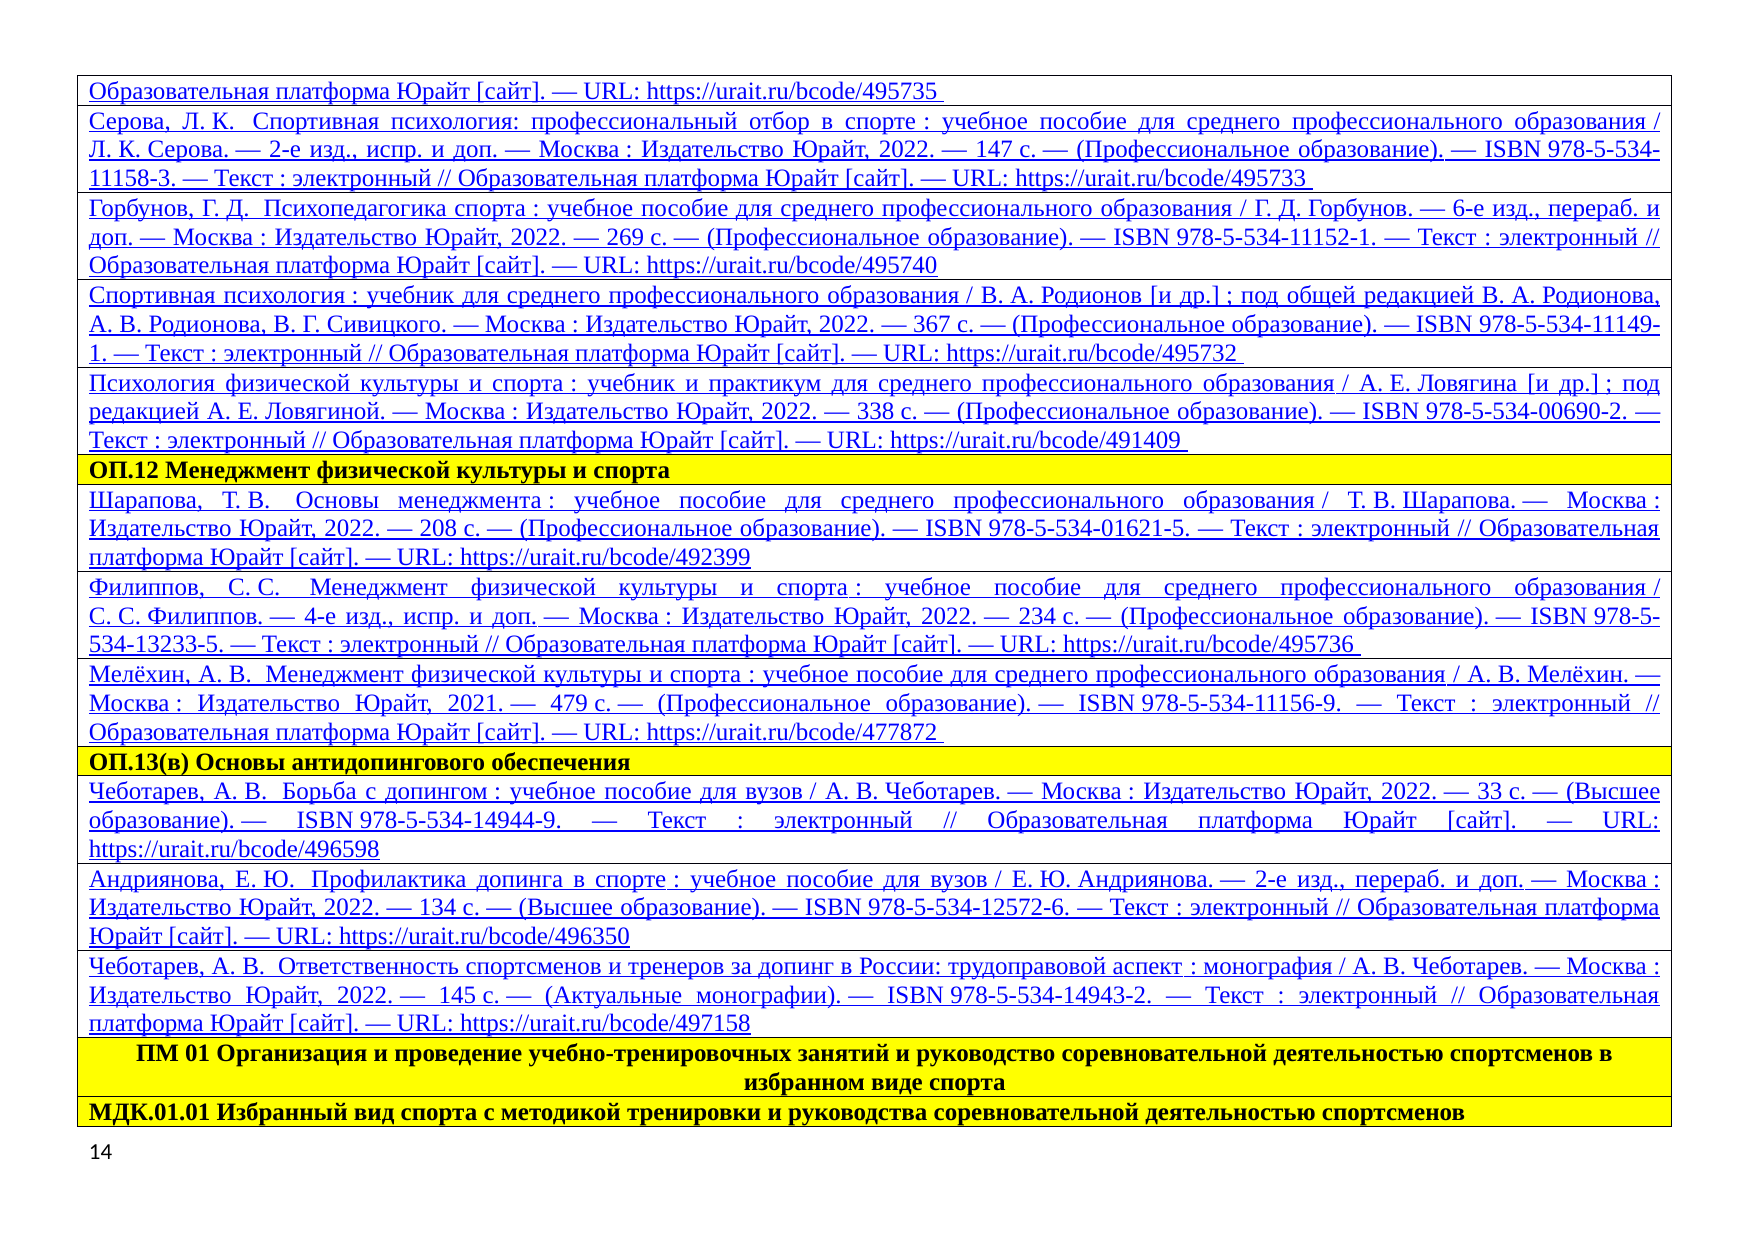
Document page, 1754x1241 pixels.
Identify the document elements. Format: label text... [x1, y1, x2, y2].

table_cell МДК.01.01 Избранный вид спорта с методикой тренировки и руководства соревновательной деятельностью спортсменов [78, 1097, 1671, 1126]
table_cell Психология физической культуры и спорта : учебник и практикум для среднего профессионального образования / А. Е. Ловягина [и др.] ; под редакцией А. Е. Ловягиной. — Москва : Издательство Юрайт, 2022. — 338 с. — (Профессиональное образование). — ISBN 978-5-534-00690-2. — Текст : электронный // Образовательная платформа Юрайт [сайт]. — URL: https://urait.ru/bcode/491409 [78, 368, 1671, 454]
table_cell Спортивная психология : учебник для среднего профессионального образования / В. А. Родионов [и др.] ; под общей редакцией В. А. Родионова, А. В. Родионова, В. Г. Сивицкого. — Москва : Издательство Юрайт, 2022. — 367 с. — (Профессиональное образование). — ISBN 978-5-534-11149-1. — Текст : электронный // Образовательная платформа Юрайт [сайт]. — URL: https://urait.ru/bcode/495732 [78, 280, 1671, 367]
table_cell ПМ 01 Организация и проведение учебно-тренировочных занятий и руководство соревновательной деятельностью спортсменов в избранном виде спорта [78, 1038, 1671, 1096]
table_cell ОП.13(в) Основы антидопингового обеспечения [78, 747, 1671, 775]
table_cell Образовательная платформа Юрайт [сайт]. — URL: https://urait.ru/bcode/495735 [78, 76, 1671, 105]
table_cell Шарапова, Т. В. Основы менеджмента : учебное пособие для среднего профессионального образования / Т. В. Шарапова. — Москва : Издательство Юрайт, 2022. — 208 с. — (Профессиональное образование). — ISBN 978-5-534-01621-5. — Текст : электронный // Образовательная платформа Юрайт [сайт]. — URL: https://urait.ru/bcode/492399 [78, 485, 1671, 571]
table_cell Чеботарев, А. В. Борьба с допингом : учебное пособие для вузов / А. В. Чеботарев. — Москва : Издательство Юрайт, 2022. — 33 с. — (Высшее образование). — ISBN 978-5-534-14944-9. — Текст : электронный // Образовательная платформа Юрайт [сайт]. — URL: https://urait.ru/bcode/496598 [78, 776, 1671, 863]
table_cell Мелёхин, А. В. Менеджмент физической культуры и спорта : учебное пособие для среднего профессионального образования / А. В. Мелёхин. — Москва : Издательство Юрайт, 2021. — 479 с. — (Профессиональное образование). — ISBN 978-5-534-11156-9. — Текст : электронный // Образовательная платформа Юрайт [сайт]. — URL: https://urait.ru/bcode/477872 [78, 659, 1671, 746]
table_cell Серова, Л. К. Спортивная психология: профессиональный отбор в спорте : учебное пособие для среднего профессионального образования / Л. К. Серова. — 2-е изд., испр. и доп. — Москва : Издательство Юрайт, 2022. — 147 с. — (Профессиональное образование). — ISBN 978-5-534-11158-3. — Текст : электронный // Образовательная платформа Юрайт [сайт]. — URL: https://urait.ru/bcode/495733 [78, 106, 1671, 192]
table_cell Филиппов, С. С. Менеджмент физической культуры и спорта : учебное пособие для среднего профессионального образования / С. С. Филиппов. — 4-е изд., испр. и доп. — Москва : Издательство Юрайт, 2022. — 234 с. — (Профессиональное образование). — ISBN 978-5-534-13233-5. — Текст : электронный // Образовательная платформа Юрайт [сайт]. — URL: https://urait.ru/bcode/495736 [78, 572, 1671, 658]
table_cell Андриянова, Е. Ю. Профилактика допинга в спорте : учебное пособие для вузов / Е. Ю. Андриянова. — 2-е изд., перераб. и доп. — Москва : Издательство Юрайт, 2022. — 134 с. — (Высшее образование). — ISBN 978-5-534-12572-6. — Текст : электронный // Образовательная платформа Юрайт [сайт]. — URL: https://urait.ru/bcode/496350 [78, 864, 1671, 950]
table_cell Чеботарев, А. В. Ответственность спортсменов и тренеров за допинг в России: трудоправовой аспект : монография / А. В. Чеботарев. — Москва : Издательство Юрайт, 2022. — 145 с. — (Актуальные монографии). — ISBN 978-5-534-14943-2. — Текст : электронный // Образовательная платформа Юрайт [сайт]. — URL: https://urait.ru/bcode/497158 [78, 951, 1671, 1037]
table_cell ОП.12 Менеджмент физической культуры и спорта [78, 455, 1671, 484]
table_cell Горбунов, Г. Д. Психопедагогика спорта : учебное пособие для среднего профессионального образования / Г. Д. Горбунов. — 6-е изд., перераб. и доп. — Москва : Издательство Юрайт, 2022. — 269 с. — (Профессиональное образование). — ISBN 978-5-534-11152-1. — Текст : электронный // Образовательная платформа Юрайт [сайт]. — URL: https://urait.ru/bcode/495740 [78, 193, 1671, 279]
